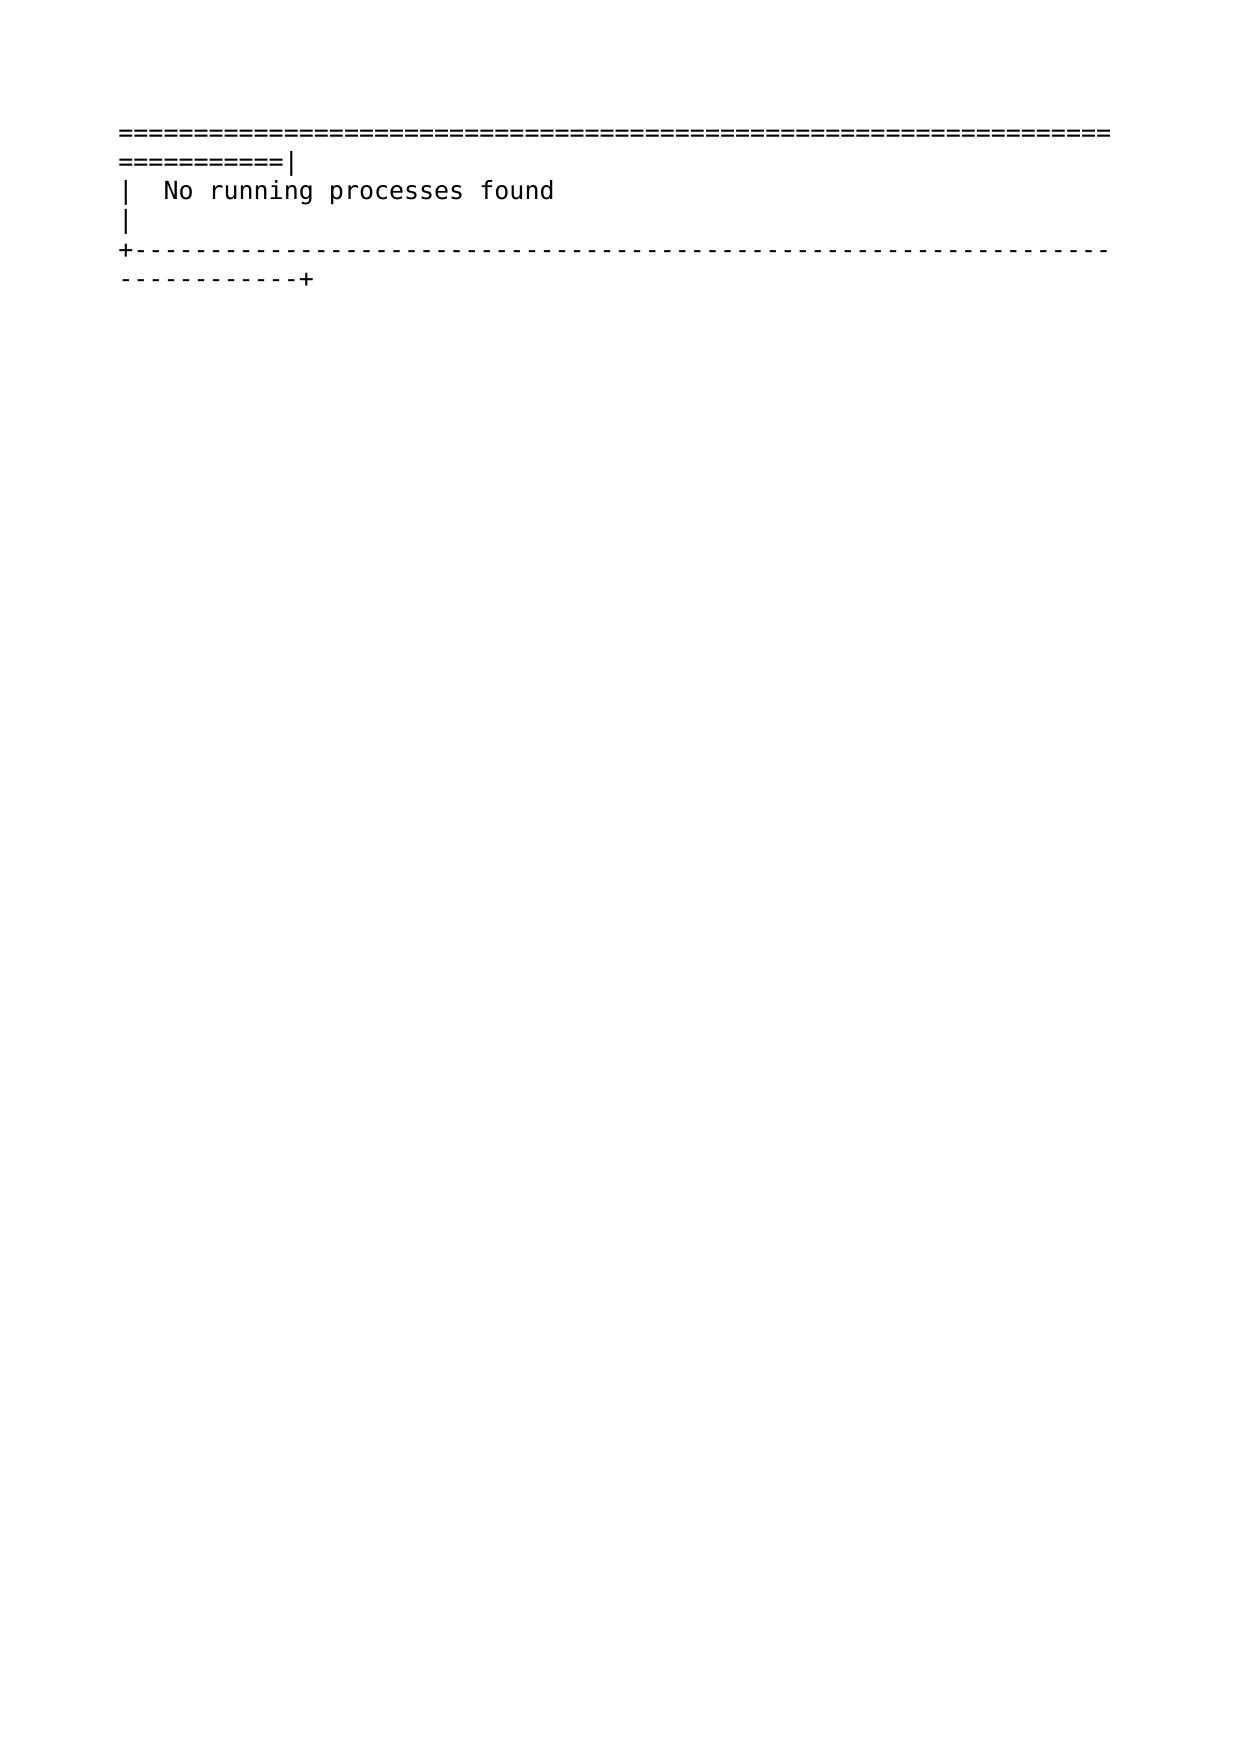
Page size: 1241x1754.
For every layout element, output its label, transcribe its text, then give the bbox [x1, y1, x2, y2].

text =============================================================================| | No running processes found | +-----------------------------------------------------------------------------+ [118, 118, 1122, 351]
